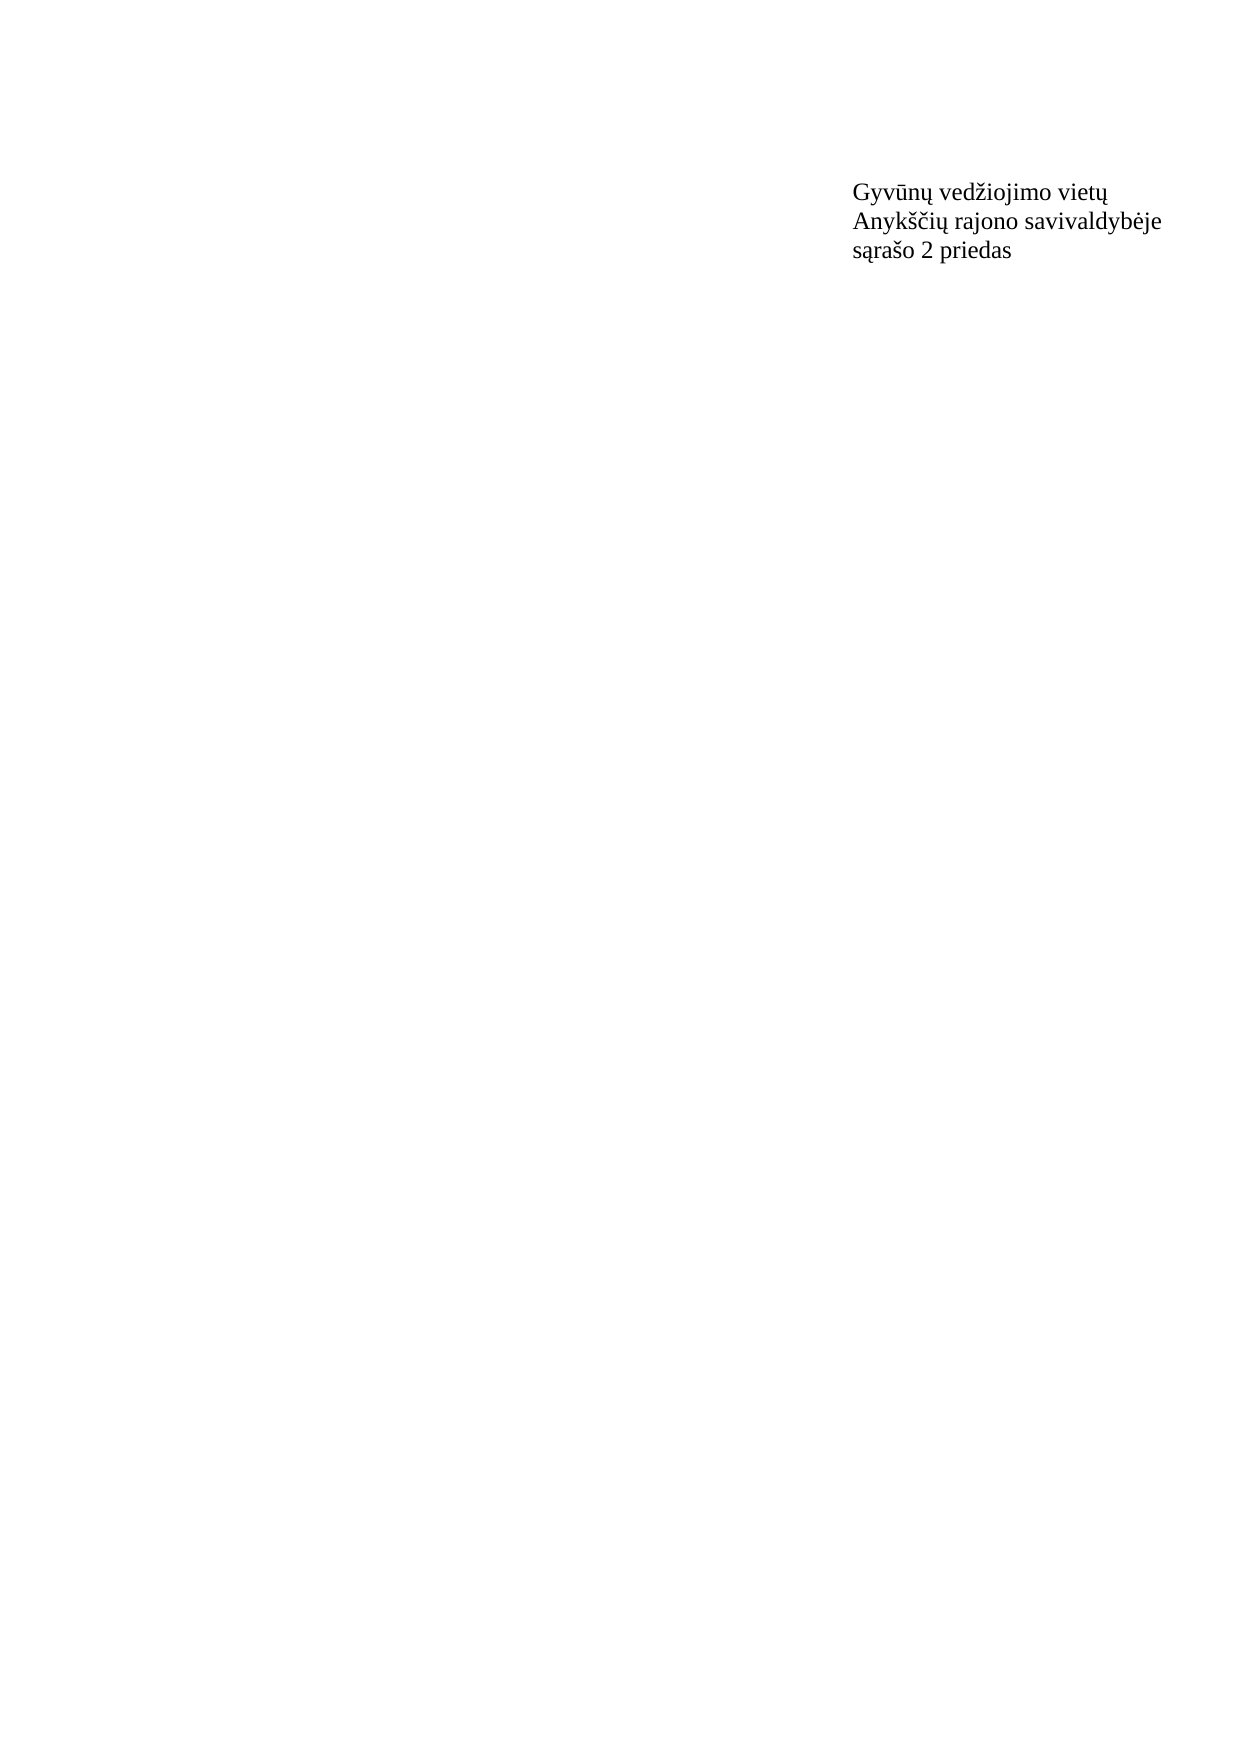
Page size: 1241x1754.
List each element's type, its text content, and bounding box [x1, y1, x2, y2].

text sąrašo 2 priedas [852, 235, 1181, 263]
text Anykščių rajono savivaldybėje [852, 206, 1181, 235]
text Gyvūnų vedžiojimo vietų [852, 177, 1181, 206]
